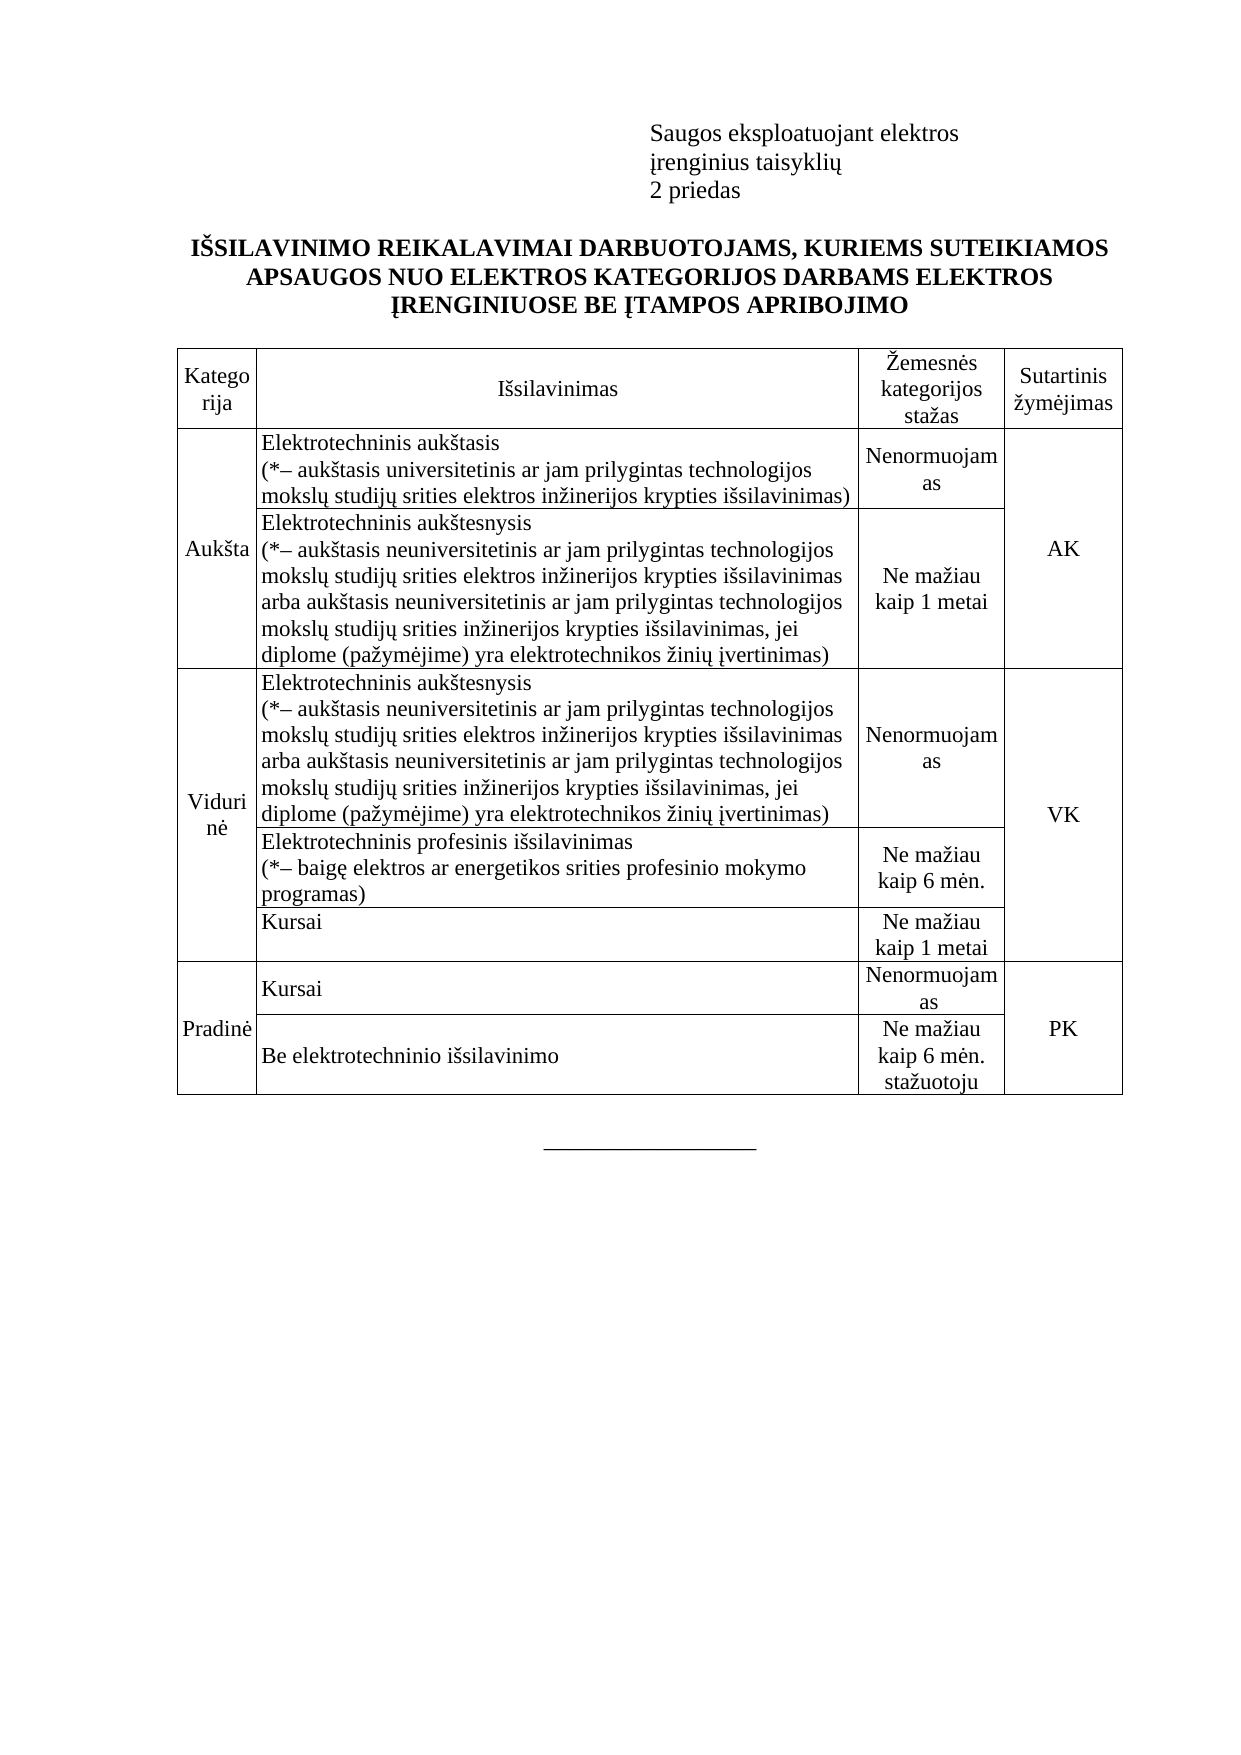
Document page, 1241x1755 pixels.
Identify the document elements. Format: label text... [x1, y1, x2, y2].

text įrenginius taisyklių [649, 147, 1122, 176]
table_cell Pradinė [178, 962, 256, 1094]
table_cell Elektrotechninis profesinis išsilavinimas (*– baigę elektros ar energetikos srities profesinio mokymo programas) [257, 828, 858, 907]
table_cell PK [1005, 962, 1122, 1094]
table_cell Ne mažiau kaip 6 mėn. stažuotoju [859, 1015, 1004, 1094]
table_cell Vidurinė [178, 669, 256, 961]
table_cell Nenormuojamas [859, 962, 1004, 1014]
table_cell Ne mažiau kaip 6 mėn. [859, 828, 1004, 907]
table_cell Kursai [257, 908, 858, 961]
table_cell Kursai [257, 962, 858, 1014]
table_cell Be elektrotechninio išsilavinimo [257, 1015, 858, 1094]
text Saugos eksploatuojant elektros [649, 118, 1122, 147]
text _________________ [177, 1124, 1122, 1153]
table_cell AK [1005, 429, 1122, 667]
table_cell Elektrotechninis aukštesnysis (*– aukštasis neuniversitetinis ar jam prilygintas technologijos mokslų studijų srities elektros inžinerijos krypties išsilavinimas arba aukštasis neuniversitetinis ar jam prilygintas technologijos mokslų studijų srities inžinerijos krypties išsilavinimas, jei diplome (pažymėjime) yra elektrotechnikos žinių įvertinimas) [257, 669, 858, 827]
table_header Sutartinis žymėjimas [1005, 349, 1122, 428]
table_cell Ne mažiau kaip 1 metai [859, 509, 1004, 667]
text 2 priedas [649, 176, 1122, 204]
table_cell VK [1005, 669, 1122, 961]
table_cell Aukšta [178, 429, 256, 667]
table_header Kategorija [178, 349, 256, 428]
table_cell Ne mažiau kaip 1 metai [859, 908, 1004, 961]
table_cell Elektrotechninis aukštesnysis (*– aukštasis neuniversitetinis ar jam prilygintas technologijos mokslų studijų srities elektros inžinerijos krypties išsilavinimas arba aukštasis neuniversitetinis ar jam prilygintas technologijos mokslų studijų srities inžinerijos krypties išsilavinimas, jei diplome (pažymėjime) yra elektrotechnikos žinių įvertinimas) [257, 509, 858, 667]
table_cell Elektrotechninis aukštasis (*– aukštasis universitetinis ar jam prilygintas technologijos mokslų studijų srities elektros inžinerijos krypties išsilavinimas) [257, 429, 858, 508]
table_header Išsilavinimas [257, 349, 858, 428]
table_header Žemesnės kategorijos stažas [859, 349, 1004, 428]
table_cell Nenormuojamas [859, 429, 1004, 508]
text IŠSILAVINIMO reikalavimai DARBUOTOJAMS, KURIEMS suteikiaMOS apsaugos nuo elektros kategorijOs darbams elektros įrenginiuose be įtampos apribojimo [177, 233, 1122, 319]
table_cell Nenormuojamas [859, 669, 1004, 827]
